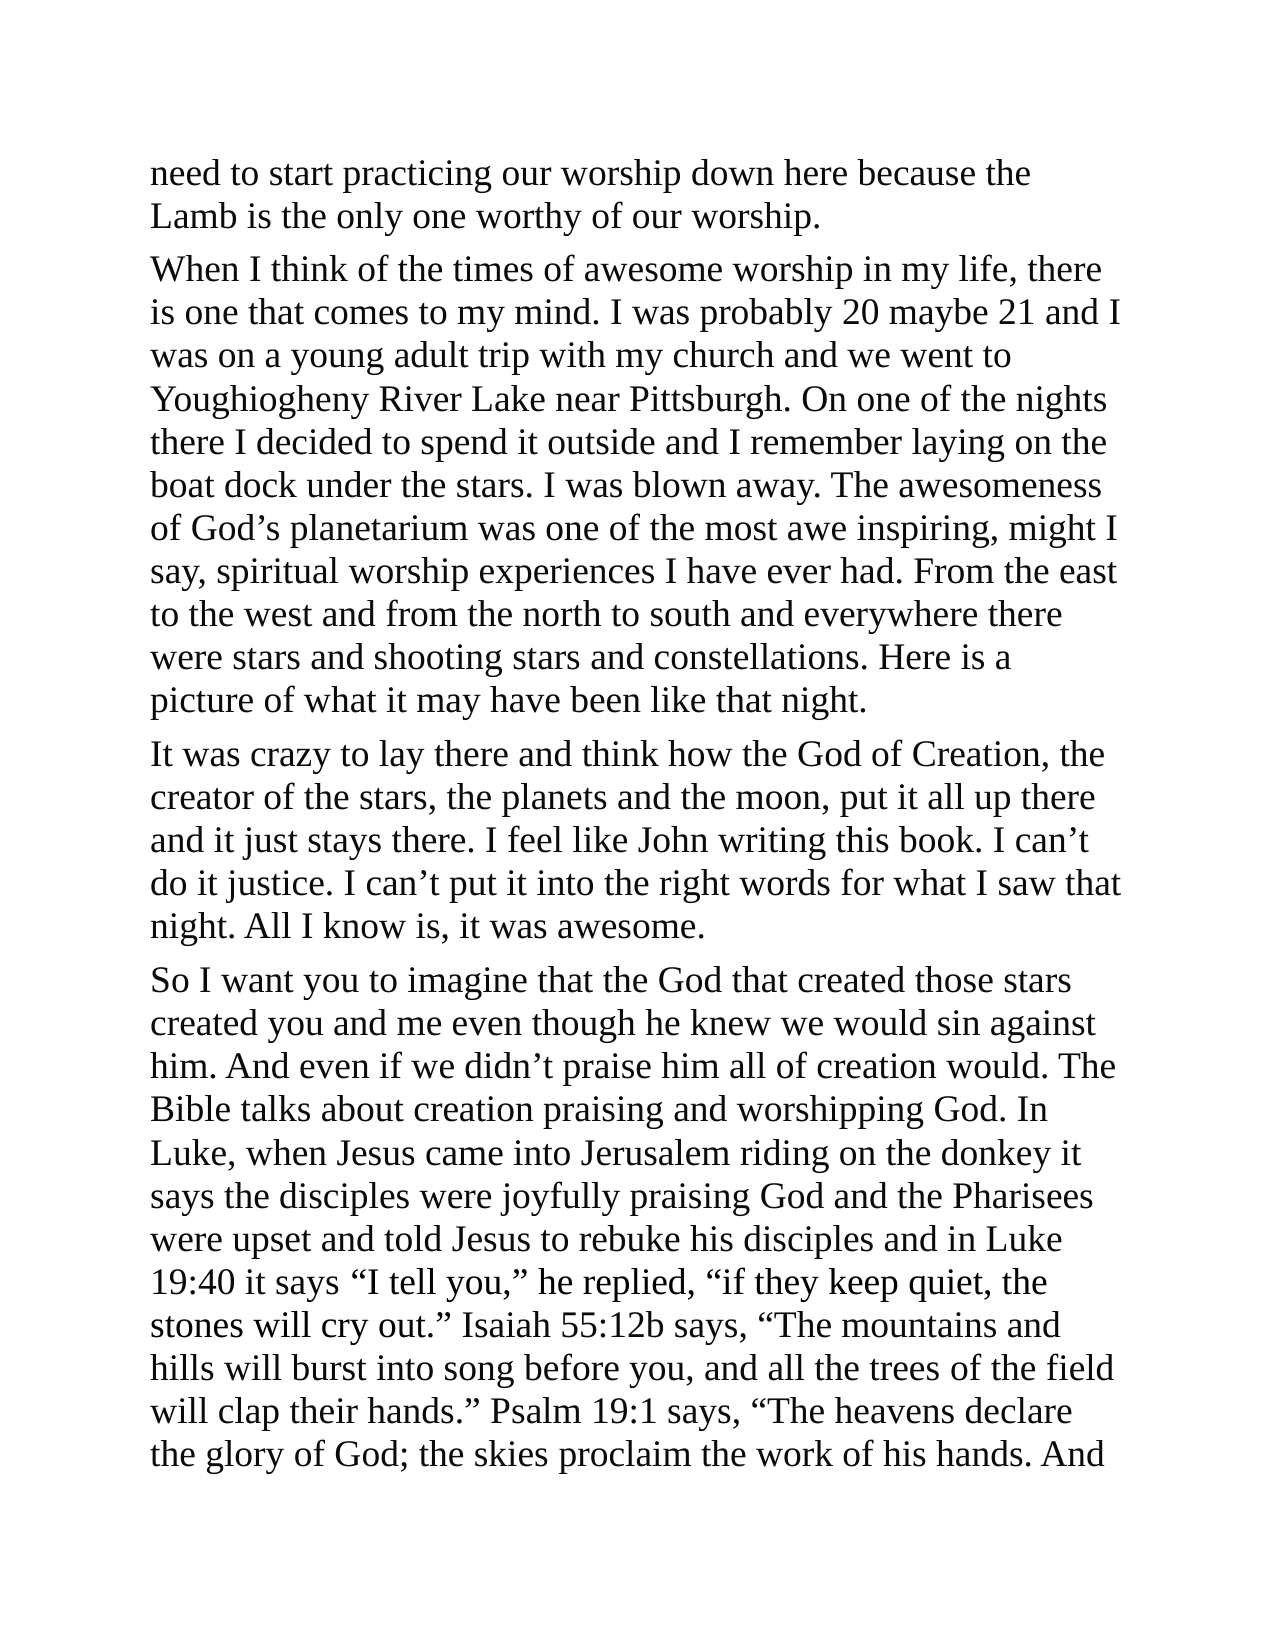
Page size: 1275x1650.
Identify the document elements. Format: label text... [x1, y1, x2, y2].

text It was crazy to lay there and think how the God of Creation, the creator of the stars, the planets and the moon, put it all up there and it just stays there. I feel like John writing this book. I can’t do it justice. I can’t put it into the right words for what I saw that night. All I know is, it was awesome. [150, 731, 1125, 947]
text need to start practicing our worship down here because the Lamb is the only one worthy of our worship. [150, 150, 1125, 236]
text So I want you to imagine that the God that created those stars created you and me even though he knew we would sin against him. And even if we didn’t praise him all of creation would. The Bible talks about creation praising and worshipping God. In Luke, when Jesus came into Jerusalem riding on the donkey it says the disciples were joyfully praising God and the Pharisees were upset and told Jesus to rebuke his disciples and in Luke 19:40 it says “I tell you,” he replied, “if they keep quiet, the stones will cry out.” Isaiah 55:12b says, “The mountains and hills will burst into song before you, and all the trees of the field will clap their hands.” Psalm 19:1 says, “The heavens declare the glory of God; the skies proclaim the work of his hands. And [150, 957, 1125, 1475]
text When I think of the times of awesome worship in my life, there is one that comes to my mind. I was probably 20 maybe 21 and I was on a young adult trip with my church and we went to Youghiogheny River Lake near Pittsburgh. On one of the nights there I decided to spend it outside and I remember laying on the boat dock under the stars. I was blown away. The awesomeness of God’s planetarium was one of the most awe inspiring, might I say, spiritual worship experiences I have ever had. From the east to the west and from the north to south and everywhere there were stars and shooting stars and constellations. Here is a picture of what it may have been like that night. [150, 247, 1125, 721]
